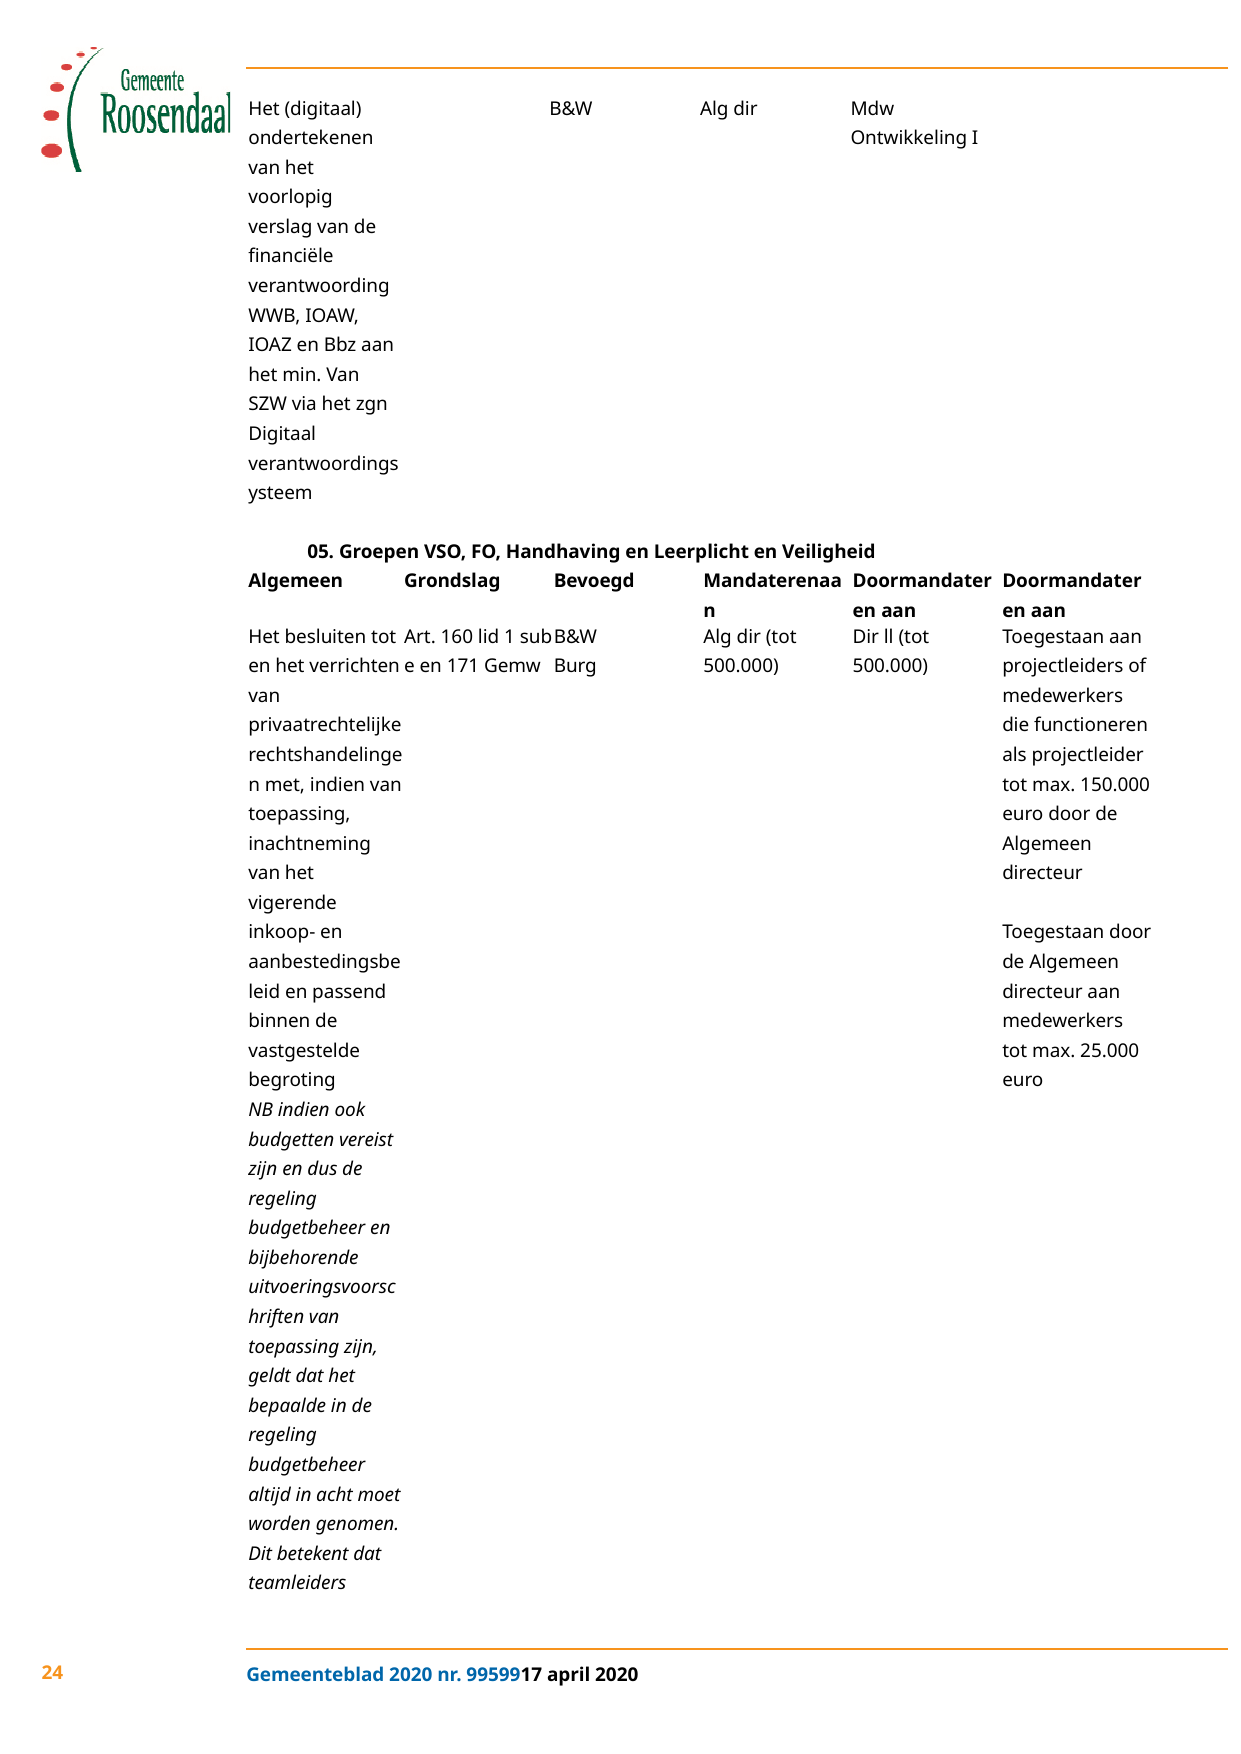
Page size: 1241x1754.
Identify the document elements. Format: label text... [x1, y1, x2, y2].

table_header Bevoegd [554, 568, 703, 623]
list 05. Groepen VSO, FO, Handhaving en Leerplicht en Veiligheid [248, 538, 1152, 564]
table_header Grondslag [404, 568, 553, 623]
picture [41, 47, 231, 172]
table_cell [399, 95, 549, 505]
table_cell Art. 160 lid 1 sub e en 171 Gemw [404, 623, 553, 1595]
table_cell Het besluiten tot en het verrichten van privaatrechtelijke rechtshandelingen met, indien van toepassing, inachtneming van het vigerende inkoop- en aanbestedingsbeleid en passend binnen de vastgestelde begroting NB indien ook budgetten vereist zijn en dus de regeling budgetbeheer en bijbehorende uitvoeringsvoorschriften van toepassing zijn, geldt dat het bepaalde in de regeling budgetbeheer altijd in acht moet worden genomen. Dit betekent dat teamleiders [248, 623, 404, 1595]
table_cell Het (digitaal) ondertekenen van het voorlopig verslag van de financiële verantwoording WWB, IOAW, IOAZ en Bbz aan het min. Van SZW via het zgn Digitaal verantwoordingsysteem [248, 95, 398, 505]
table_header Mandaterenaan [703, 568, 852, 623]
table_cell Alg dir [700, 95, 850, 505]
table_cell Toegestaan aan projectleiders of medewerkers die functioneren als projectleider tot max. 150.000 euro door de Algemeen directeur Toegestaan door de Algemeen directeur aan medewerkers tot max. 25.000 euro [1002, 623, 1152, 1595]
table_cell Dir ll (tot 500.000) [853, 623, 1002, 1595]
table_cell B&W [549, 95, 700, 505]
table_header Algemeen [248, 568, 404, 623]
table_cell [1001, 95, 1152, 505]
table_cell Mdw Ontwikkeling I [850, 95, 1001, 505]
table_header Doormandateren aan [1002, 568, 1152, 623]
table_cell Alg dir (tot 500.000) [703, 623, 852, 1595]
table_header Doormandateren aan [853, 568, 1002, 623]
table_cell B&W Burg [554, 623, 703, 1595]
